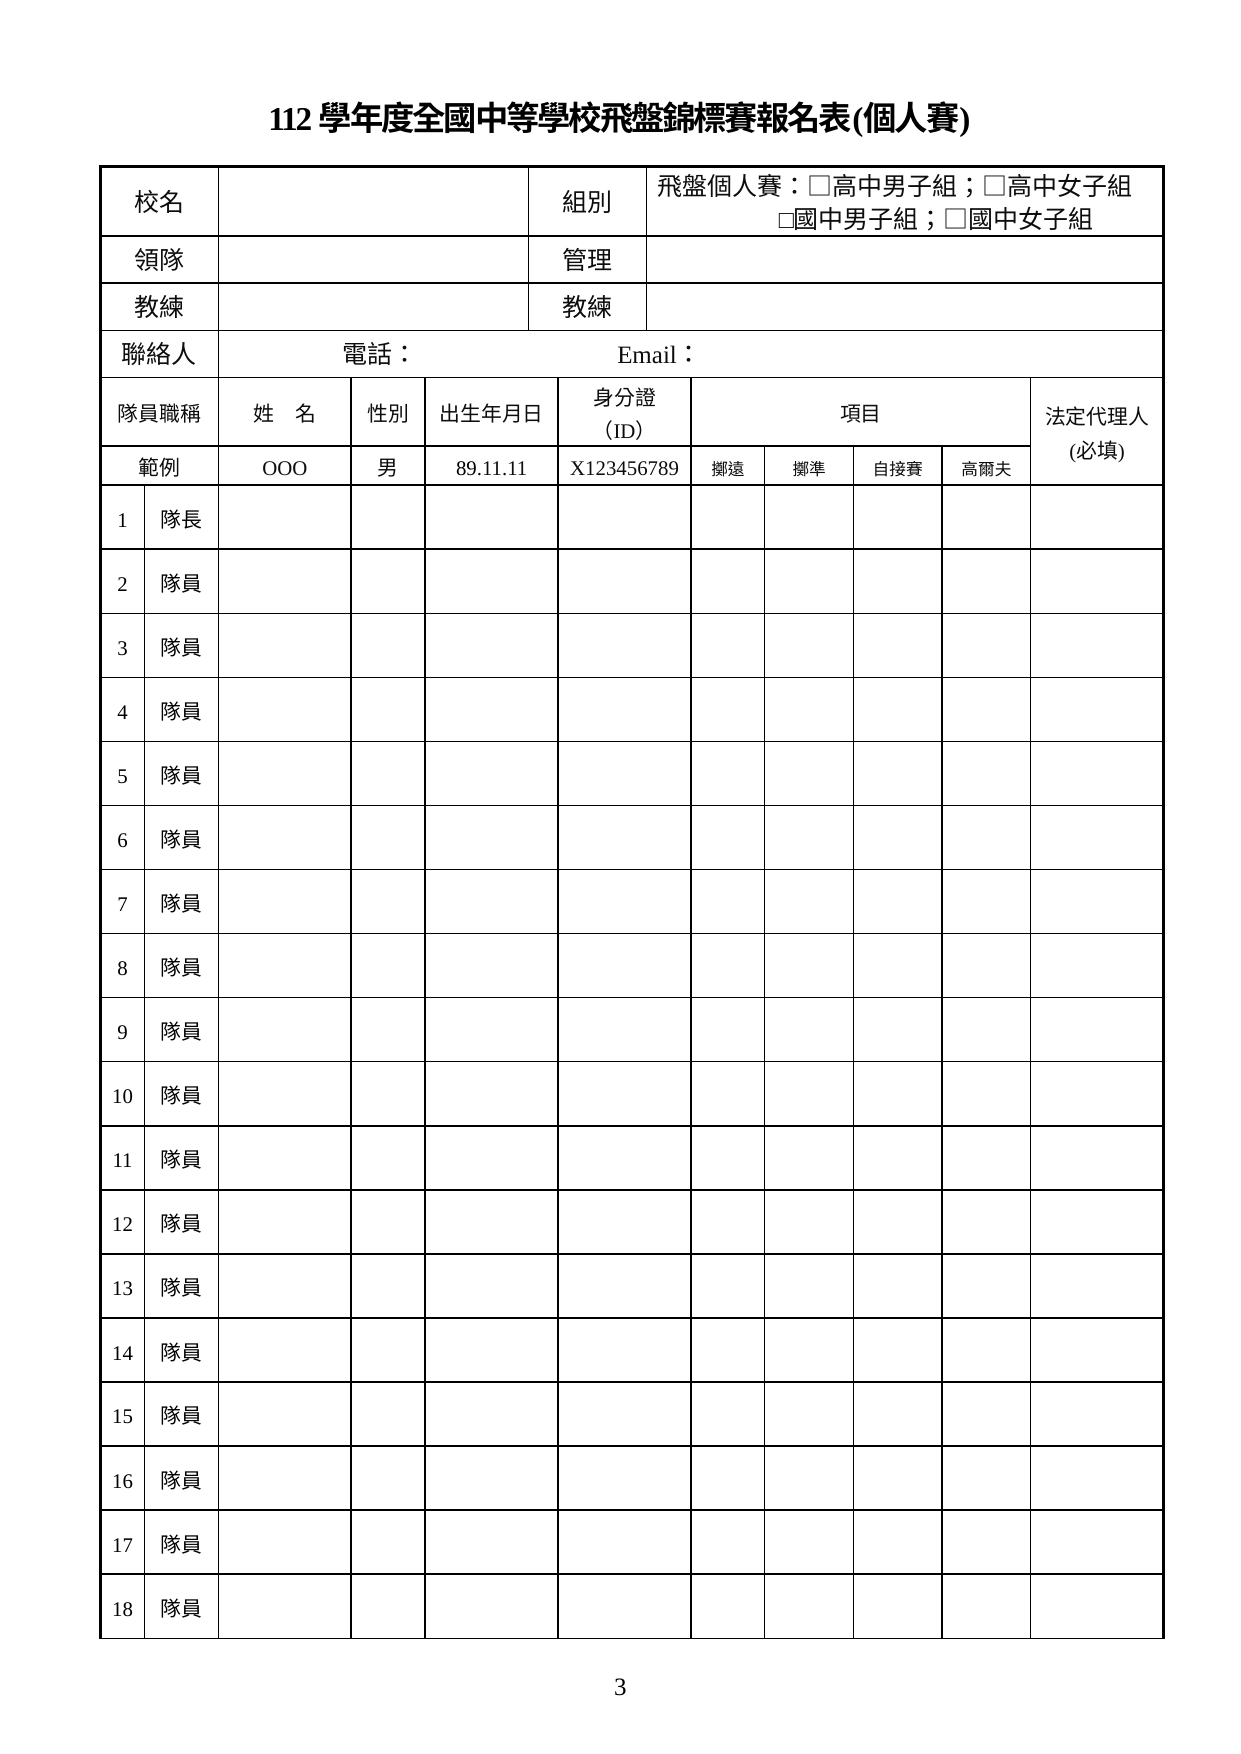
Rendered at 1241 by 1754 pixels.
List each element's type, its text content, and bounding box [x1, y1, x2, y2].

table_cell [692, 614, 764, 676]
table_cell X123456789 [559, 447, 690, 484]
table_cell [219, 1062, 350, 1125]
table_cell [426, 1575, 557, 1637]
table_cell 身分證（ID） [559, 378, 690, 445]
table_cell [219, 742, 350, 804]
table_cell [943, 550, 1030, 612]
table_cell [854, 1319, 941, 1381]
table_cell [692, 1255, 764, 1317]
table_cell [426, 1511, 557, 1573]
table_cell [1031, 1127, 1162, 1189]
table_cell [692, 1319, 764, 1381]
table_cell [854, 1062, 941, 1125]
table_cell [1031, 1062, 1162, 1125]
table_cell [352, 1127, 424, 1189]
table_cell [765, 486, 853, 548]
table_cell [426, 1319, 557, 1381]
table_cell [854, 1255, 941, 1317]
table_cell 隊員 [145, 1383, 218, 1445]
table_cell [352, 1255, 424, 1317]
table_cell [765, 678, 853, 741]
table_cell [647, 284, 1162, 329]
table_cell [426, 678, 557, 741]
table_cell 教練 [102, 284, 218, 329]
table_cell [559, 934, 690, 997]
table_cell [854, 486, 941, 548]
table_cell 89.11.11 [426, 447, 557, 484]
table_cell 7 [102, 870, 144, 933]
table_cell [765, 1447, 853, 1509]
table_cell OOO [219, 447, 350, 484]
table_cell 11 [102, 1127, 144, 1189]
table_cell [1031, 614, 1162, 676]
table_cell [943, 1319, 1030, 1381]
table_cell [559, 486, 690, 548]
table_cell 隊員 [145, 678, 218, 741]
table_cell [426, 806, 557, 869]
table_cell [692, 1511, 764, 1573]
table_cell [559, 1191, 690, 1253]
table_cell [559, 1447, 690, 1509]
table_cell [765, 1255, 853, 1317]
table_cell [426, 1062, 557, 1125]
table_cell [559, 1319, 690, 1381]
table_cell [854, 742, 941, 804]
table_cell [765, 1383, 853, 1445]
table_cell [219, 1191, 350, 1253]
table_cell [692, 1191, 764, 1253]
table_cell [943, 742, 1030, 804]
table_cell 13 [102, 1255, 144, 1317]
table_cell [854, 1127, 941, 1189]
table_cell [559, 1575, 690, 1637]
table_cell 高爾夫 [943, 447, 1030, 484]
table_cell [219, 1383, 350, 1445]
table_cell [426, 1127, 557, 1189]
table_cell [854, 1383, 941, 1445]
table_cell [219, 1511, 350, 1573]
table_cell 範例 [102, 447, 218, 484]
table_cell [943, 998, 1030, 1061]
table_cell [1031, 1511, 1162, 1573]
table_cell [692, 550, 764, 612]
table_cell [854, 1447, 941, 1509]
table_cell [352, 678, 424, 741]
table_header 飛盤個人賽：□高中男子組；□高中女子組 □國中男子組；□國中女子組 [647, 168, 1162, 235]
table_cell [765, 1062, 853, 1125]
table_cell 10 [102, 1062, 144, 1125]
table_cell [426, 1383, 557, 1445]
table_cell 17 [102, 1511, 144, 1573]
table_cell [559, 1127, 690, 1189]
table_cell [352, 1319, 424, 1381]
table_cell [219, 998, 350, 1061]
table_cell [692, 1127, 764, 1189]
table_cell [559, 550, 690, 612]
table_cell [559, 614, 690, 676]
table_cell [692, 998, 764, 1061]
table_cell [426, 998, 557, 1061]
table_cell [219, 1447, 350, 1509]
table_cell [1031, 1575, 1162, 1637]
table_cell 教練 [529, 284, 646, 329]
table_cell [219, 486, 350, 548]
table_cell [943, 1575, 1030, 1637]
table_cell [352, 934, 424, 997]
table_cell [219, 550, 350, 612]
table_cell 法定代理人 (必填) [1031, 378, 1162, 484]
table_cell [352, 806, 424, 869]
table_cell [854, 998, 941, 1061]
table_cell [765, 742, 853, 804]
table_cell [1031, 486, 1162, 548]
table_cell 隊員職稱 [102, 378, 218, 445]
table_cell [854, 934, 941, 997]
table_cell 隊員 [145, 550, 218, 612]
table_cell [692, 1062, 764, 1125]
table_cell 2 [102, 550, 144, 612]
table_cell [854, 1575, 941, 1637]
table_cell [426, 1447, 557, 1509]
table_cell 隊員 [145, 806, 218, 869]
table_cell [765, 1127, 853, 1189]
table_cell [219, 1319, 350, 1381]
table_cell [219, 678, 350, 741]
table_cell 項目 [692, 378, 1030, 445]
table_cell [854, 550, 941, 612]
table_cell [219, 806, 350, 869]
table_cell [426, 934, 557, 997]
table_cell [854, 678, 941, 741]
table_cell [943, 1191, 1030, 1253]
table_cell [426, 1191, 557, 1253]
table_cell [559, 1383, 690, 1445]
table_cell [1031, 870, 1162, 933]
table_cell 領隊 [102, 237, 218, 282]
table_header 校名 [102, 168, 218, 235]
table_cell [943, 1383, 1030, 1445]
table_cell 16 [102, 1447, 144, 1509]
table_cell 3 [102, 614, 144, 676]
table_cell [692, 486, 764, 548]
table_cell [559, 742, 690, 804]
table_cell [1031, 934, 1162, 997]
table_cell [559, 678, 690, 741]
table_cell [765, 870, 853, 933]
table_cell [854, 870, 941, 933]
table_cell [426, 550, 557, 612]
table_cell [559, 1511, 690, 1573]
table_cell 1 [102, 486, 144, 548]
table_cell [426, 486, 557, 548]
table_cell 擲遠 [692, 447, 764, 484]
table_cell [219, 1127, 350, 1189]
table_cell [943, 1511, 1030, 1573]
table_cell 8 [102, 934, 144, 997]
table_cell 4 [102, 678, 144, 741]
table_cell [765, 614, 853, 676]
table_cell 電話： Email： [219, 331, 1162, 377]
table_cell [219, 284, 528, 329]
table_cell 姓 名 [219, 378, 350, 445]
table_cell [352, 1062, 424, 1125]
table_cell [943, 614, 1030, 676]
table_header [219, 168, 528, 235]
table_cell 隊員 [145, 742, 218, 804]
table_cell [219, 870, 350, 933]
table_cell [854, 1511, 941, 1573]
table_cell [352, 550, 424, 612]
table_cell 隊長 [145, 486, 218, 548]
table_cell [943, 934, 1030, 997]
table_cell [1031, 998, 1162, 1061]
table_cell [219, 1255, 350, 1317]
table_cell [765, 934, 853, 997]
table_cell [352, 614, 424, 676]
table_cell [943, 806, 1030, 869]
table_cell [352, 1447, 424, 1509]
table_cell [559, 1255, 690, 1317]
table_cell 擲準 [765, 447, 853, 484]
table_cell [559, 1062, 690, 1125]
table_cell [854, 806, 941, 869]
table_cell [765, 1319, 853, 1381]
table_cell 管理 [529, 237, 646, 282]
text 112學年度全國中等學校飛盤錦標賽報名表(個人賽) [89, 92, 1151, 140]
table_cell 隊員 [145, 870, 218, 933]
table_cell 隊員 [145, 1255, 218, 1317]
table_cell 隊員 [145, 1062, 218, 1125]
table_cell [1031, 1255, 1162, 1317]
table_cell 隊員 [145, 1191, 218, 1253]
table_cell [219, 934, 350, 997]
table_cell [943, 1447, 1030, 1509]
table_cell [765, 1511, 853, 1573]
table_cell [943, 1127, 1030, 1189]
table_cell [1031, 742, 1162, 804]
table_cell [559, 870, 690, 933]
table_cell [765, 998, 853, 1061]
table_cell [426, 614, 557, 676]
table_cell [765, 1575, 853, 1637]
table_cell [943, 678, 1030, 741]
table_cell [352, 1511, 424, 1573]
table_cell [352, 1383, 424, 1445]
table_cell 出生年月日 [426, 378, 557, 445]
table_cell 14 [102, 1319, 144, 1381]
table_cell 隊員 [145, 934, 218, 997]
table_cell 15 [102, 1383, 144, 1445]
table_cell [426, 870, 557, 933]
table_cell 聯絡人 [102, 331, 218, 377]
table_cell [692, 742, 764, 804]
table_cell [943, 870, 1030, 933]
table_cell [219, 237, 528, 282]
table_cell 9 [102, 998, 144, 1061]
table_cell [692, 870, 764, 933]
table_cell [765, 1191, 853, 1253]
table_cell [943, 486, 1030, 548]
table_cell [426, 742, 557, 804]
table_cell 6 [102, 806, 144, 869]
table_cell 18 [102, 1575, 144, 1637]
table_cell [854, 614, 941, 676]
table_cell 隊員 [145, 1575, 218, 1637]
table_cell [692, 1575, 764, 1637]
table_cell [352, 486, 424, 548]
table_cell 隊員 [145, 1447, 218, 1509]
table_cell [1031, 1319, 1162, 1381]
table_cell [765, 806, 853, 869]
table_cell [352, 998, 424, 1061]
table_cell [219, 1575, 350, 1637]
table_cell [559, 806, 690, 869]
table_cell 隊員 [145, 1127, 218, 1189]
table_cell [1031, 550, 1162, 612]
table_cell [1031, 1447, 1162, 1509]
table_cell 12 [102, 1191, 144, 1253]
table_cell [692, 806, 764, 869]
table_cell 性別 [352, 378, 424, 445]
table_cell 隊員 [145, 614, 218, 676]
table_cell [1031, 806, 1162, 869]
table_cell [352, 870, 424, 933]
table_cell [943, 1062, 1030, 1125]
table_cell 隊員 [145, 1511, 218, 1573]
table_cell [854, 1191, 941, 1253]
table_cell [559, 998, 690, 1061]
table_cell [1031, 1383, 1162, 1445]
table_cell 男 [352, 447, 424, 484]
table_cell 隊員 [145, 998, 218, 1061]
table_cell [692, 1383, 764, 1445]
table_cell [943, 1255, 1030, 1317]
table_cell [692, 678, 764, 741]
table_cell [1031, 678, 1162, 741]
table_cell [1031, 1191, 1162, 1253]
table_cell [765, 550, 853, 612]
table_cell 自接賽 [854, 447, 941, 484]
table_cell [219, 614, 350, 676]
table_cell [692, 1447, 764, 1509]
table_header 組別 [529, 168, 646, 235]
table_cell [352, 742, 424, 804]
table_cell [692, 934, 764, 997]
table_cell [647, 237, 1162, 282]
table_cell [352, 1575, 424, 1637]
table_cell 隊員 [145, 1319, 218, 1381]
table_cell 5 [102, 742, 144, 804]
table_cell [352, 1191, 424, 1253]
table_cell [426, 1255, 557, 1317]
